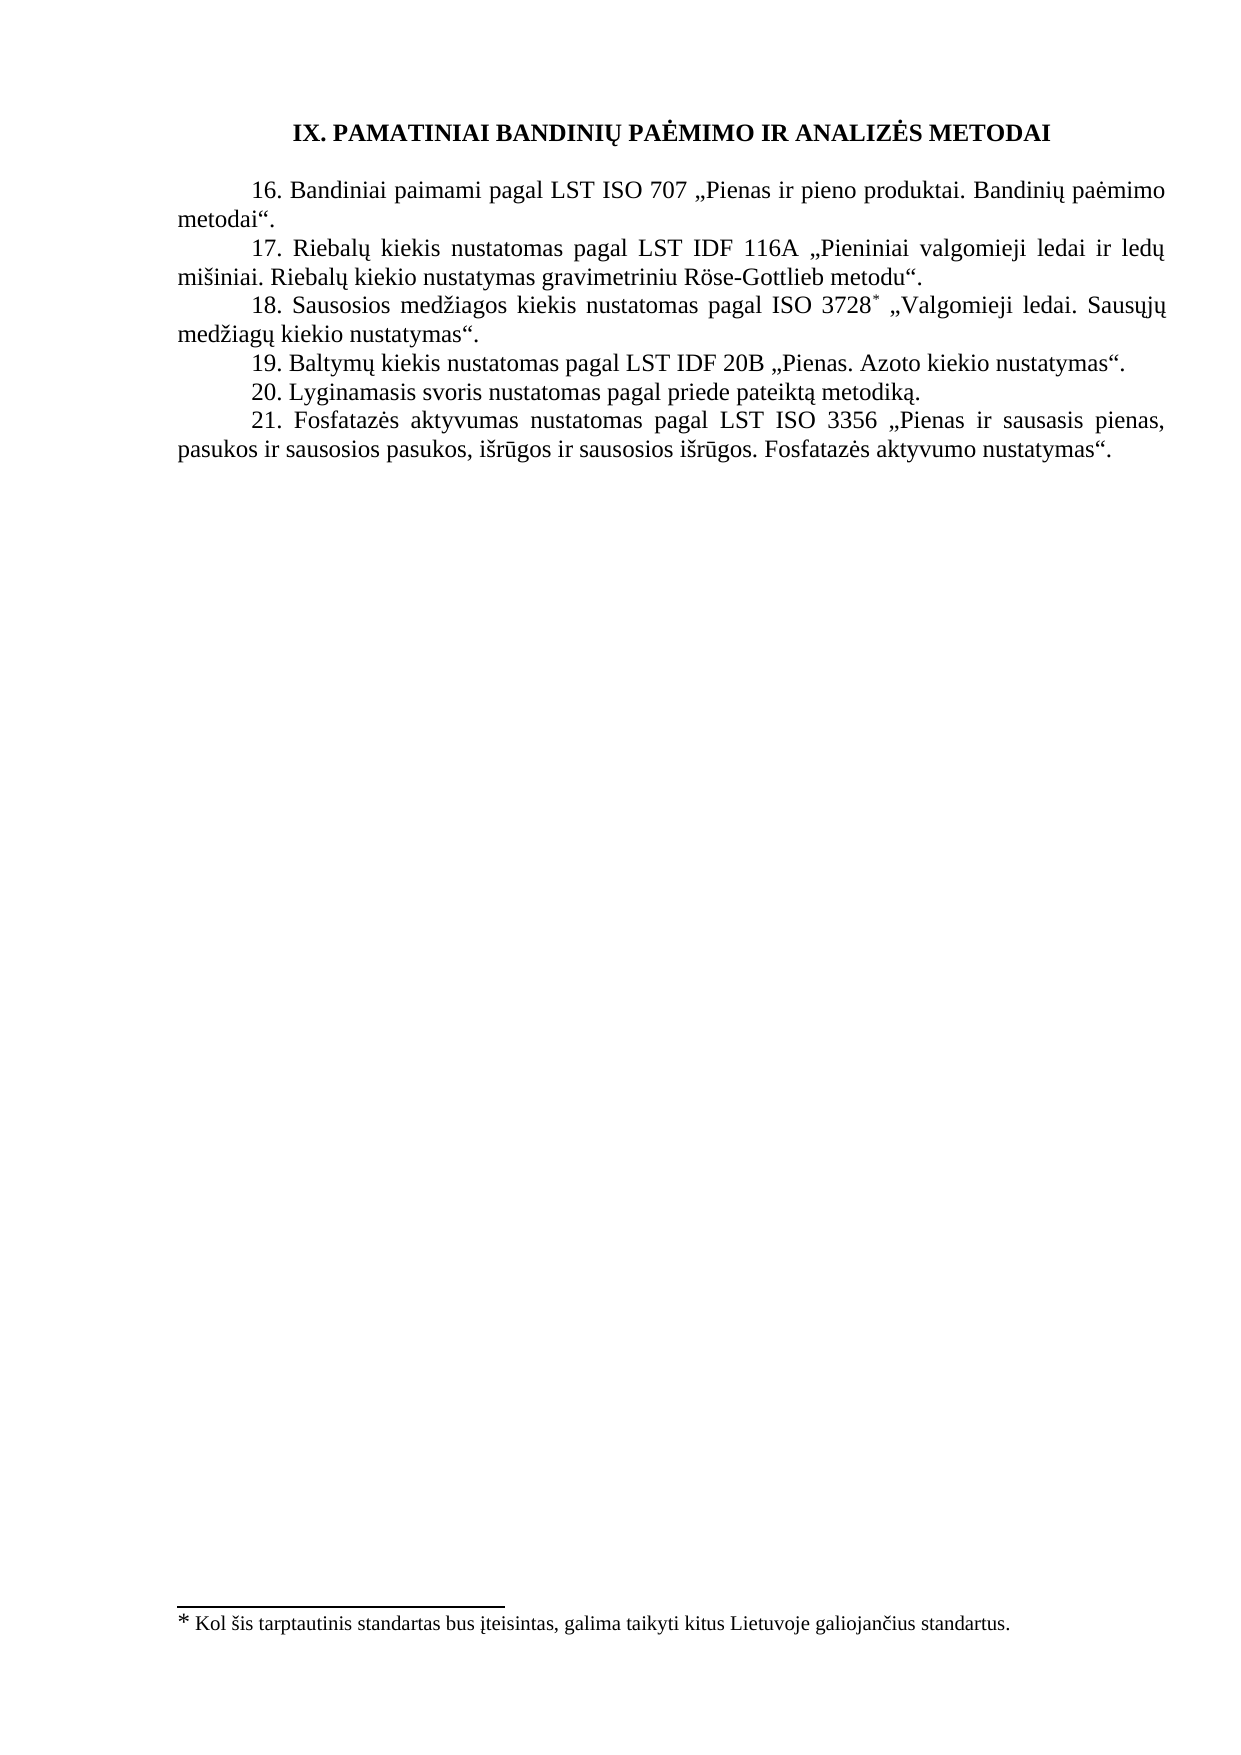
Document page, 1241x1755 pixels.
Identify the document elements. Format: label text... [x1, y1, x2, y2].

text 19. Baltymų kiekis nustatomas pagal LST IDF 20B „Pienas. Azoto kiekio nustatymas“. [177, 348, 1166, 377]
text 17. Riebalų kiekis nustatomas pagal LST IDF 116A „Pieniniai valgomieji ledai ir ledų mišiniai. Riebalų kiekio nustatymas gravimetriniu Röse-Gottlieb metodu“. [177, 233, 1166, 291]
text 21. Fosfatazės aktyvumas nustatomas pagal LST ISO 3356 „Pienas ir sausasis pienas, pasukos ir sausosios pasukos, išrūgos ir sausosios išrūgos. Fosfatazės aktyvumo nustatymas“. [177, 406, 1166, 463]
text 18. Sausosios medžiagos kiekis nustatomas pagal ISO 3728 „Valgomieji ledai. Sausųjų medžiagų kiekio nustatymas“. [177, 291, 1166, 348]
text IX. PAMATINIAI BANDINIŲ PAĖMIMO IR ANALIZĖS METODAI [177, 118, 1166, 147]
text 20. Lyginamasis svoris nustatomas pagal priede pateiktą metodiką. [177, 377, 1166, 406]
text 16. Bandiniai paimami pagal LST ISO 707 „Pienas ir pieno produktai. Bandinių paėmimo metodai“. [177, 176, 1166, 233]
text Kol šis tarptautinis standartas bus įteisintas, galima taikyti kitus Lietuvoje galiojančius standartus. [177, 1607, 1166, 1636]
